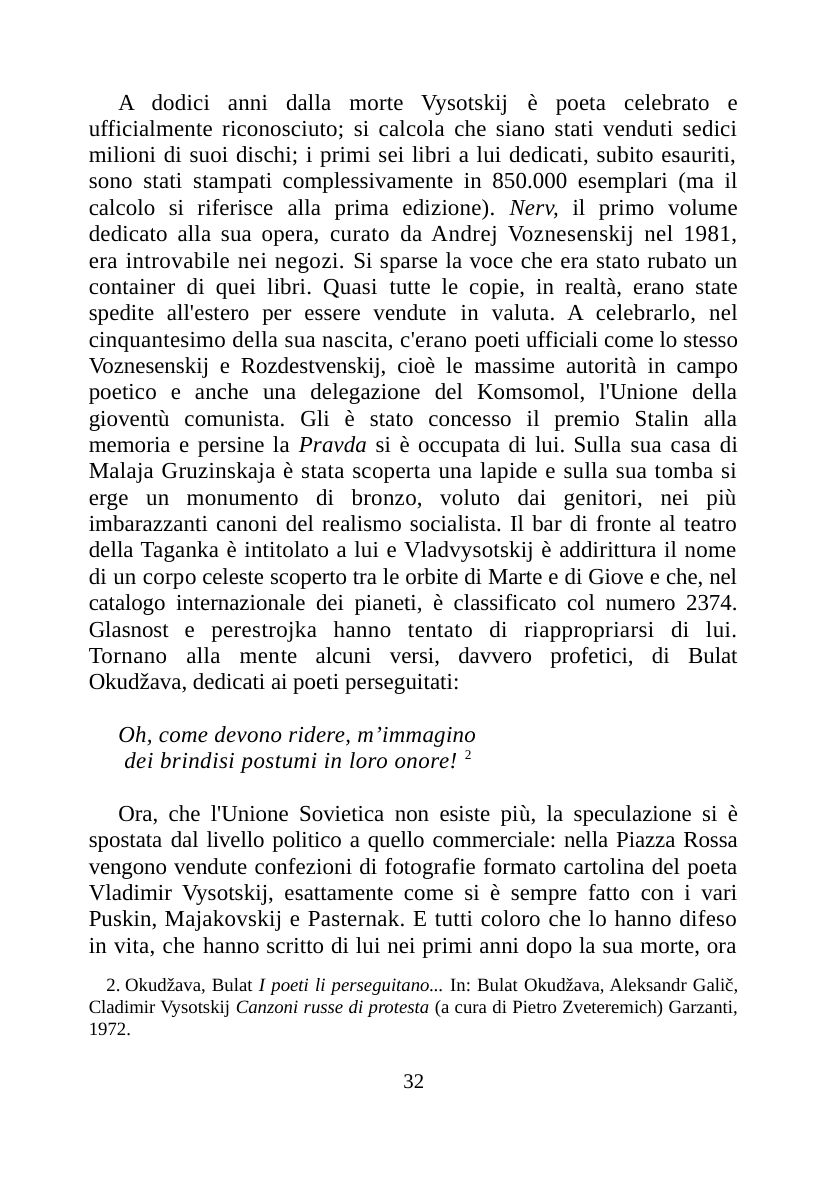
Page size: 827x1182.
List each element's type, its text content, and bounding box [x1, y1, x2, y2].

text dei brindisi postumi in loro onore! [88, 747, 738, 774]
text Okudžava, Bulat I poeti li perseguitano... In: Bulat Okudžava, Aleksandr Galič, Cladimir Vysotskij Canzoni russe di protesta (a cura di Pietro Zveteremich) Garzanti, 1972. [88, 974, 738, 1039]
text A dodici anni dalla morte Vysotskij è poeta celebrato e ufficialmente riconosciuto; si calcola che siano stati venduti sedici milioni di suoi dischi; i primi sei libri a lui dedicati, subito esauriti, sono stati stampati complessivamente in 850.000 esemplari (ma il calcolo si riferisce alla prima edizione). Nerv, il primo volume dedicato alla sua opera, curato da Andrej Voznesenskij nel 1981, era introvabile nei negozi. Si sparse la voce che era stato rubato un container di quei libri. Quasi tutte le copie, in realtà, erano state spedite all'estero per essere vendute in valuta. A celebrarlo, nel cinquantesimo della sua nascita, c'erano poeti ufficiali come lo stesso Voznesenskij e Rozdestvenskij, cioè le massime autorità in campo poetico e anche una delegazione del Komsomol, l'Unione della gioventù comunista. Gli è stato concesso il premio Stalin alla memoria e persine la Pravda si è occupata di lui. Sulla sua casa di Malaja Gruzinskaja è stata scoperta una lapide e sulla sua tomba si erge un monumento di bronzo, voluto dai genitori, nei più imbarazzanti canoni del realismo socialista. Il bar di fronte al teatro della Taganka è intitolato a lui e Vladvysotskij è addirittura il nome di un corpo celeste scoperto tra le orbite di Marte e di Giove e che, nel catalogo internazionale dei pianeti, è classificato col numero 2374. Glasnost e perestrojka hanno tentato di riappropriarsi di lui. Tornano alla mente alcuni versi, davvero profetici, di Bulat Okudžava, dedicati ai poeti perseguitati: [88, 88, 738, 695]
text Oh, come devono ridere, m’immagino [88, 721, 738, 747]
text Ora, che l'Unione Sovietica non esiste più, la speculazione si è spostata dal livello politico a quello commerciale: nella Piazza Rossa vengono vendute confezioni di fotografie formato cartolina del poeta Vladimir Vysotskij, esattamente come si è sempre fatto con i vari Puskin, Majakovskij e Pasternak. E tutti coloro che lo hanno difeso in vita, che hanno scritto di lui nei primi anni dopo la sua morte, ora [88, 800, 738, 958]
